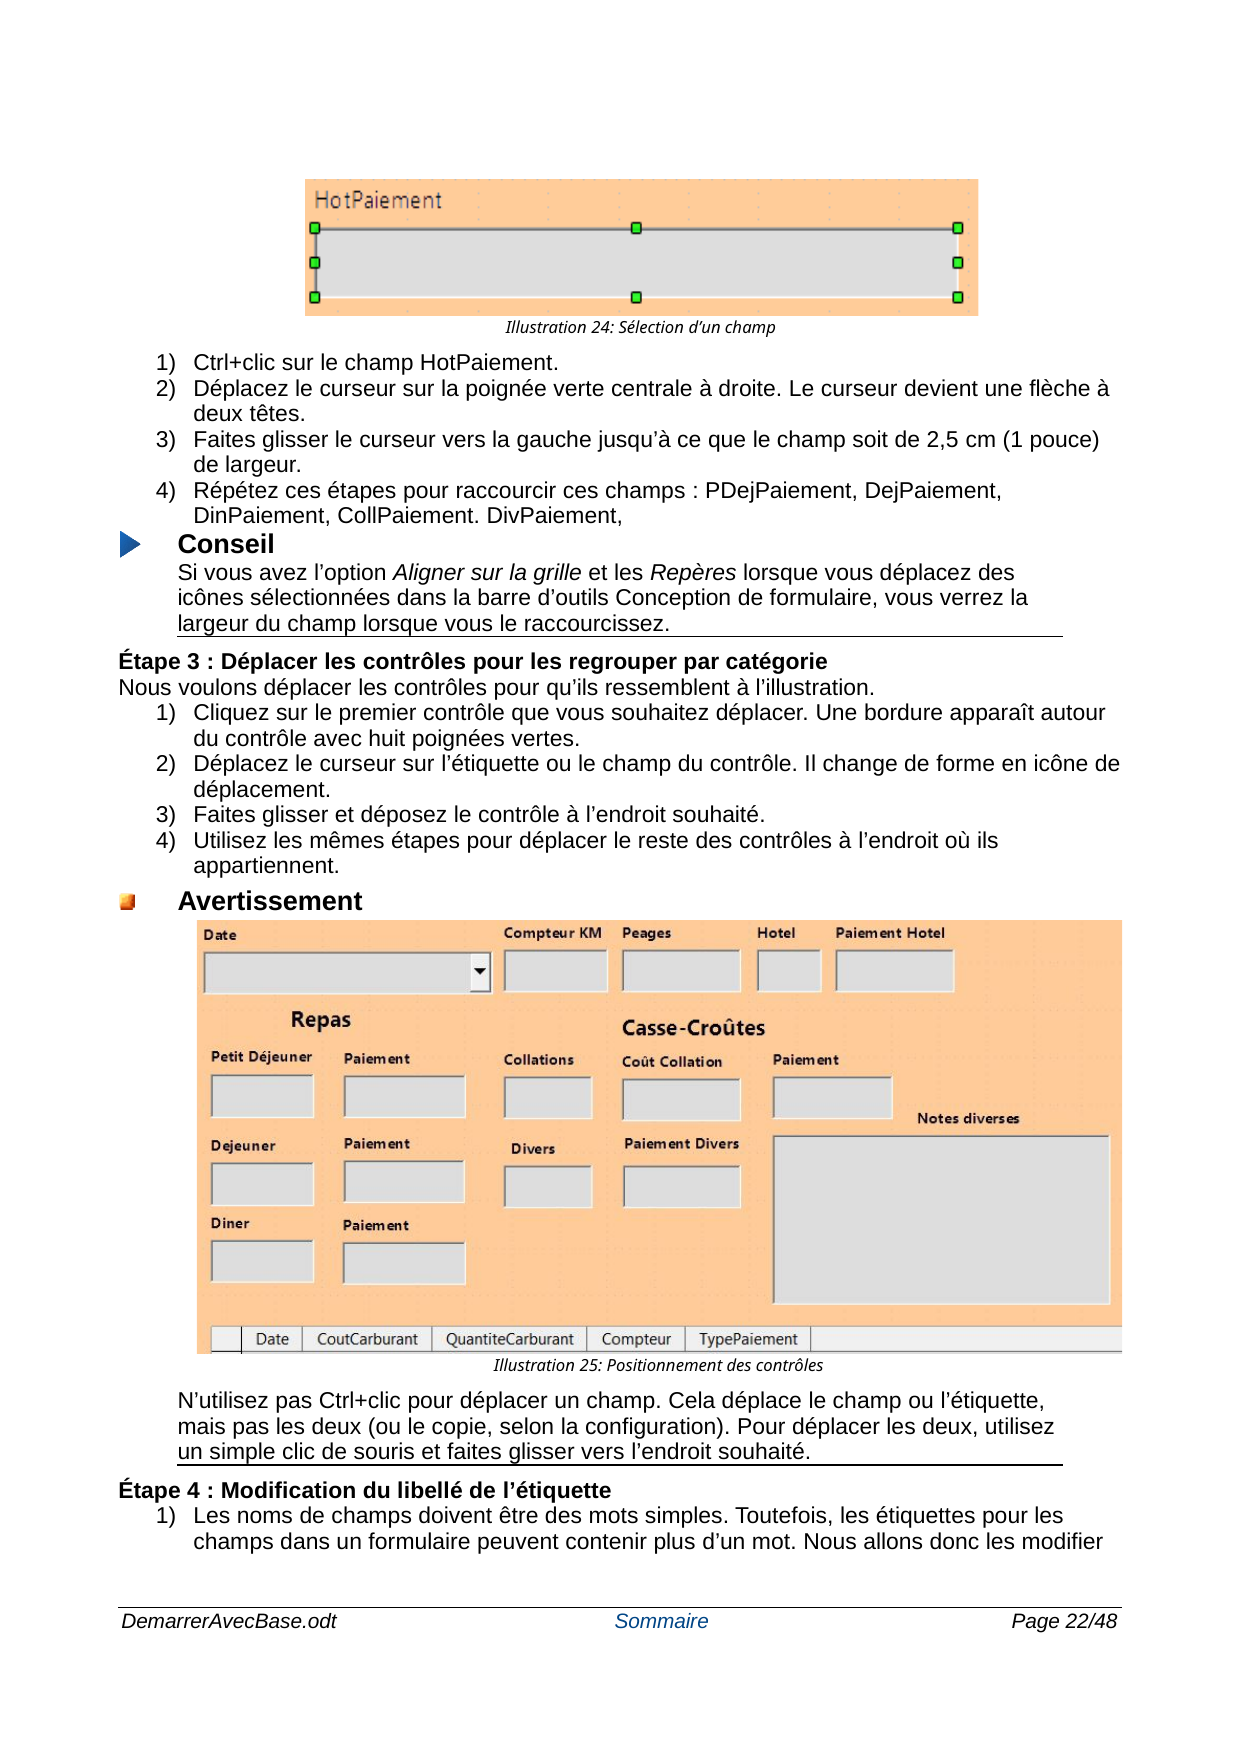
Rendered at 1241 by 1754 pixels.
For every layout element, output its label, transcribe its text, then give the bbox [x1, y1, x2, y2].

text Si vous avez l’option Aligner sur la grille et les Repères lorsque vous déplacez des icônes sélectionnées dans la barre d’outils Conception de formulaire, vous verrez la largeur du champ lorsque vous le raccourcissez. [177, 559, 1063, 636]
list Ctrl+clic sur le champ HotPaiement. [156, 173, 1122, 376]
text N’utilisez pas Ctrl+clic pour déplacer un champ. Cela déplace le champ ou l’étiquette, mais pas les deux (ou le copie, selon la configuration). Pour déplacer les deux, utilisez un simple clic de souris et faites glisser vers l’endroit souhaité. [177, 924, 1063, 1464]
text Étape 4 : Modification du libellé de l’étiquette [118, 1477, 1122, 1503]
picture [119, 893, 135, 910]
list Conseil [80, 529, 1122, 559]
picture [196, 920, 1123, 1354]
picture [305, 179, 979, 316]
list Déplacez le curseur sur l’étiquette ou le champ du contrôle. Il change de forme en icône de déplacement. [156, 751, 1122, 802]
list Les noms de champs doivent être des mots simples. Toutefois, les étiquettes pour les champs dans un formulaire peuvent contenir plus d’un mot. Nous allons donc les modifier [156, 1503, 1122, 1554]
list Déplacez le curseur sur la poignée verte centrale à droite. Le curseur devient une flèche à deux têtes. [156, 376, 1122, 427]
list Faites glisser le curseur vers la gauche jusqu’à ce que le champ soit de 2,5 cm (1 pouce) de largeur. [156, 427, 1122, 478]
text Étape 3 : Déplacer les contrôles pour les regrouper par catégorie [118, 649, 1122, 674]
list Faites glisser et déposez le contrôle à l’endroit souhaité. [156, 802, 1122, 828]
text Nous voulons déplacer les contrôles pour qu’ils ressemblent à l’illustration. [118, 674, 1122, 700]
list Utilisez les mêmes étapes pour déplacer le reste des contrôles à l’endroit où ils appartiennent. [156, 828, 1122, 879]
list Illustration 25: Positionnement des contrôles [197, 1354, 1122, 1376]
list Répétez ces étapes pour raccourcir ces champs : PDejPaiement, DejPaiement, DinPaiement, CollPaiement. DivPaiement, [156, 478, 1122, 529]
list Avertissement [59, 886, 1122, 916]
list Cliquez sur le premier contrôle que vous souhaitez déplacer. Une bordure apparaît autour du contrôle avec huit poignées vertes. [156, 700, 1122, 751]
list Illustration 24: Sélection d’un champ [305, 316, 978, 338]
